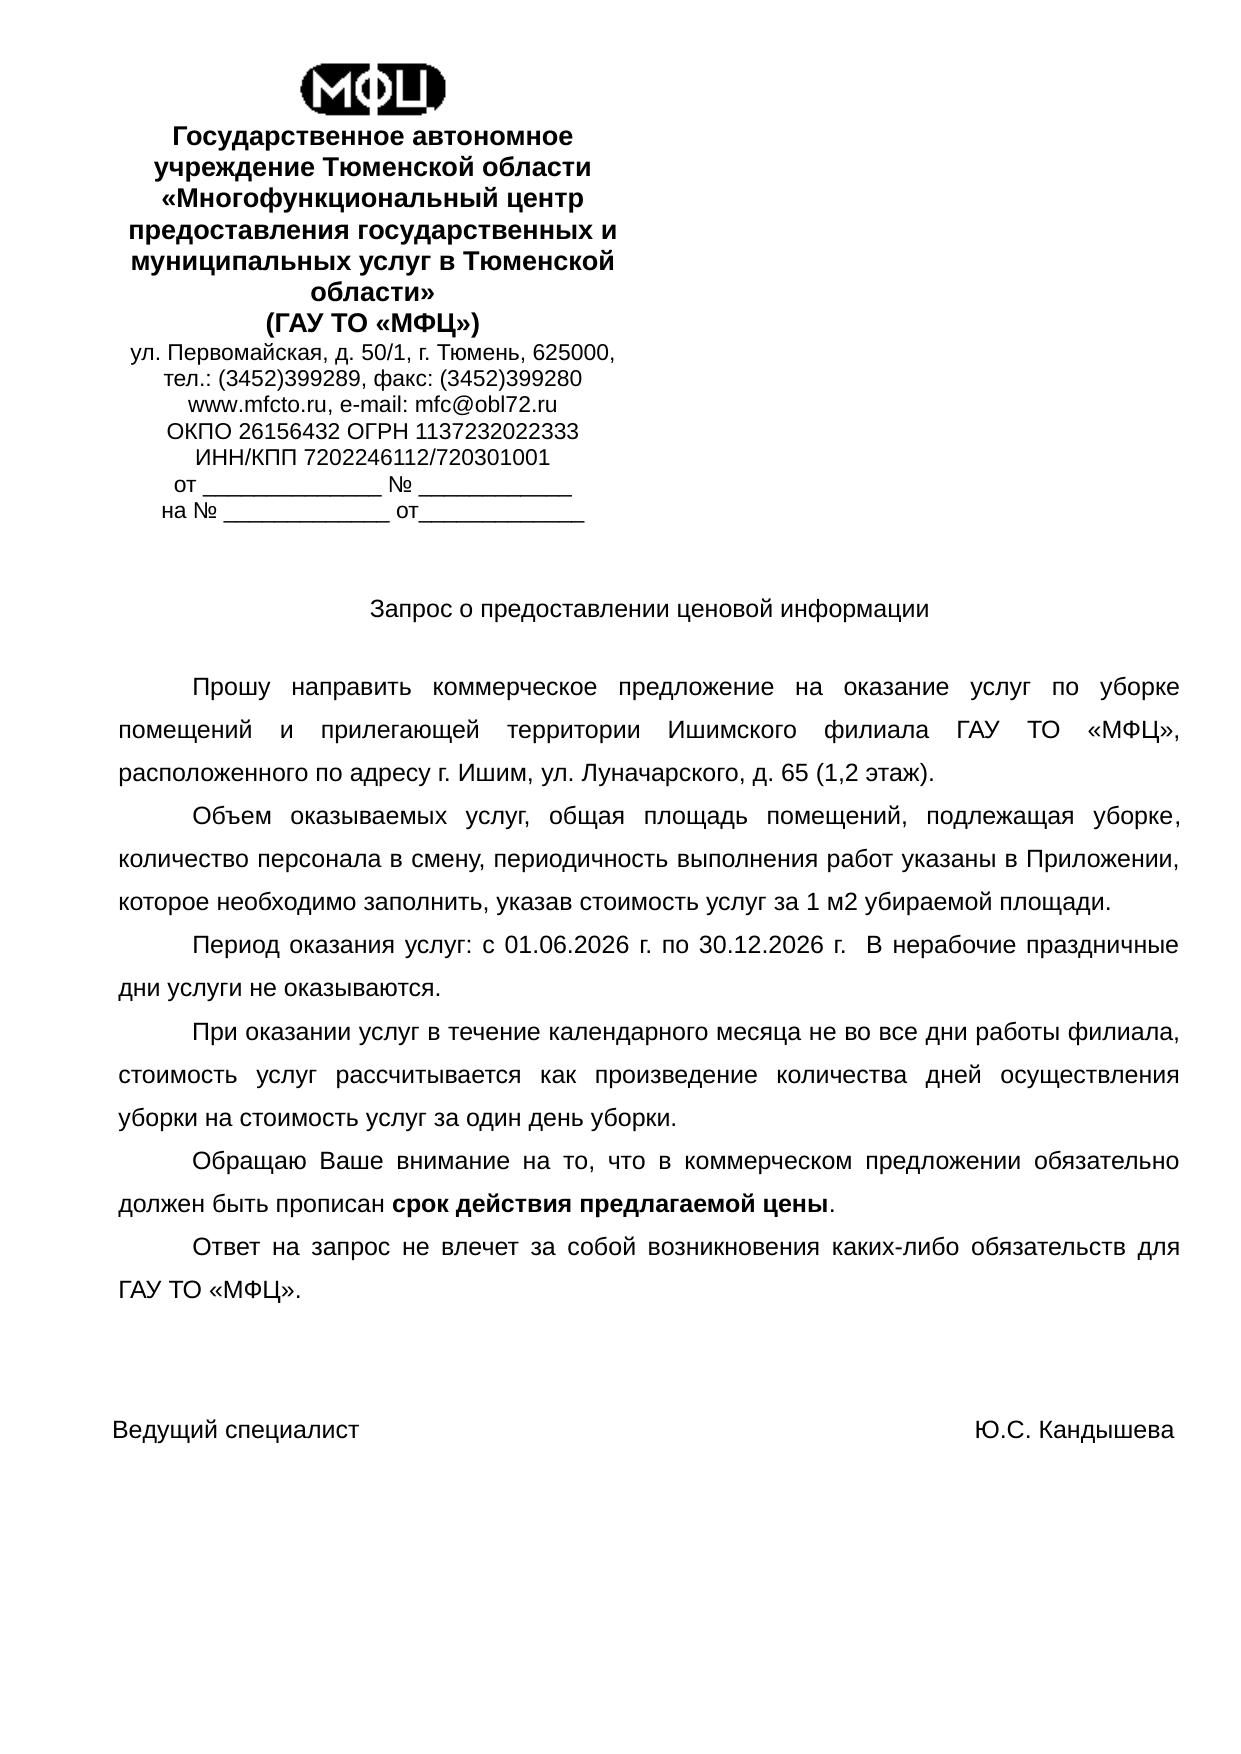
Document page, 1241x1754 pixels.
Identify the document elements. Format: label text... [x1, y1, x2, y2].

table_header [443, 1405, 843, 1458]
text Период оказания услуг: с 01.06.2026 г. по 30.12.2026 г. В нерабочие праздничные дни услуги не оказываются. [118, 930, 1181, 1002]
text Ответ на запрос не влечет за собой возникновения каких-либо обязательств для ГАУ ТО «МФЦ». [118, 1232, 1181, 1304]
text Объем оказываемых услуг, общая площадь помещений, подлежащая уборке, количество персонала в смену, периодичность выполнения работ указаны в Приложении, которое необходимо заполнить, указав стоимость услуг за 1 м2 убираемой площади. [118, 801, 1181, 916]
table_header Государственное автономное учреждение Тюменской области «Многофункциональный центр предоставления государственных и муниципальных услуг в Тюменской области» (ГАУ ТО «МФЦ») [119, 59, 627, 339]
text Запрос о предоставлении ценовой информации [118, 594, 1181, 623]
table_cell ул. Первомайская, д. 50/1, г. Тюмень, 625000, тел.: (3452)399289, факс: (3452)399280 www.mfcto.ru, e-mail: mfc@obl72.ru ОКПО 26156432 ОГРН 1137232022333 ИНН/КПП 7202246112/720301001 от ______________ № ____________ на № _____________ от_____________ [119, 339, 627, 523]
table_header [627, 59, 1181, 523]
text Обращаю Ваше внимание на то, что в коммерческом предложении обязательно должен быть прописан срок действия предлагаемой цены. [118, 1146, 1181, 1218]
table_header Ю.С. Кандышева [843, 1405, 1174, 1458]
table_header Ведущий специалист [112, 1405, 443, 1458]
text При оказании услуг в течение календарного месяца не во все дни работы филиала, стоимость услуг рассчитывается как произведение количества дней осуществления уборки на стоимость услуг за один день уборки. [118, 1016, 1181, 1131]
text Прошу направить коммерческое предложение на оказание услуг по уборке помещений и прилегающей территории Ишимского филиала ГАУ ТО «МФЦ», расположенного по адресу г. Ишим, ул. Луначарского, д. 65 (1,2 этаж). [118, 671, 1181, 786]
